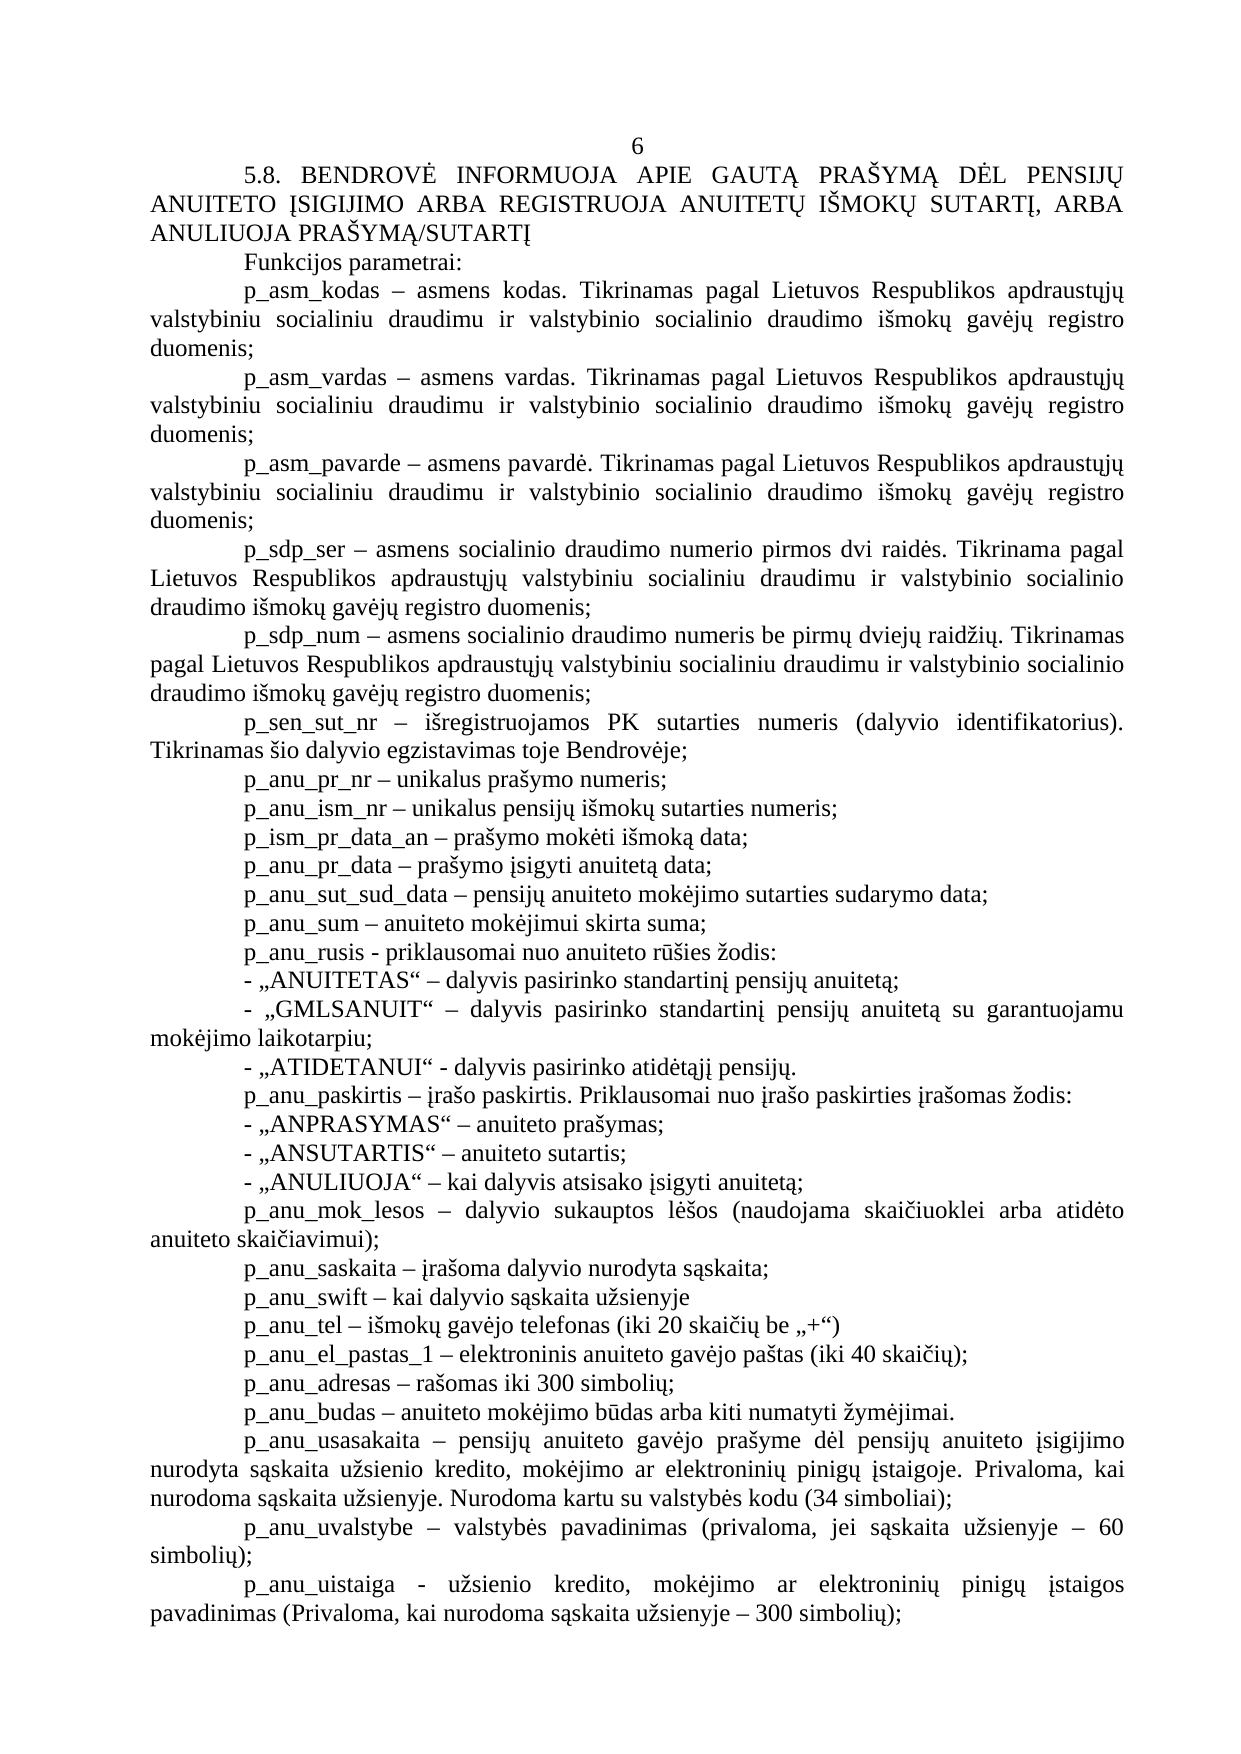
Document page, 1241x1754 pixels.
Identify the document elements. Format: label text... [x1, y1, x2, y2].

text p_anu_uistaiga - užsienio kredito, mokėjimo ar elektroninių pinigų įstaigos pavadinimas (Privaloma, kai nurodoma sąskaita užsienyje – 300 simbolių); [150, 1569, 1125, 1627]
text 5.8. BENDROVĖ INFORMUOJA APIE GAUTĄ PRAŠYMĄ DĖL PENSIJŲ ANUITETO ĮSIGIJIMO ARBA REGISTRUOJA ANUITETŲ IŠMOKŲ SUTARTĮ, ARBA ANULIUOJA PRAŠYMĄ/SUTARTĮ [150, 161, 1125, 247]
text p_sen_sut_nr – išregistruojamos PK sutarties numeris (dalyvio identifikatorius). Tikrinamas šio dalyvio egzistavimas toje Bendrovėje; [150, 707, 1125, 764]
text p_ism_pr_data_an – prašymo mokėti išmoką data; [150, 822, 1125, 851]
text p_anu_ism_nr – unikalus pensijų išmokų sutarties numeris; [150, 793, 1125, 822]
text - „ANPRASYMAS“ – anuiteto prašymas; [150, 1109, 1125, 1138]
text p_anu_usasakaita – pensijų anuiteto gavėjo prašyme dėl pensijų anuiteto įsigijimo nurodyta sąskaita užsienio kredito, mokėjimo ar elektroninių pinigų įstaigoje. Privaloma, kai nurodoma sąskaita užsienyje. Nurodoma kartu su valstybės kodu (34 simboliai); [150, 1426, 1125, 1512]
text p_anu_paskirtis – įrašo paskirtis. Priklausomai nuo įrašo paskirties įrašomas žodis: [150, 1081, 1125, 1109]
text p_anu_pr_nr – unikalus prašymo numeris; [150, 764, 1125, 793]
text - „ANULIUOJA“ – kai dalyvis atsisako įsigyti anuitetą; [150, 1167, 1125, 1196]
text p_sdp_ser – asmens socialinio draudimo numerio pirmos dvi raidės. Tikrinama pagal Lietuvos Respublikos apdraustųjų valstybiniu socialiniu draudimu ir valstybinio socialinio draudimo išmokų gavėjų registro duomenis; [150, 534, 1125, 621]
text p_asm_kodas – asmens kodas. Tikrinamas pagal Lietuvos Respublikos apdraustųjų valstybiniu socialiniu draudimu ir valstybinio socialinio draudimo išmokų gavėjų registro duomenis; [150, 276, 1125, 362]
text p_anu_sut_sud_data – pensijų anuiteto mokėjimo sutarties sudarymo data; [150, 879, 1125, 908]
text p_anu_mok_lesos – dalyvio sukauptos lėšos (naudojama skaičiuoklei arba atidėto anuiteto skaičiavimui); [150, 1196, 1125, 1253]
text p_anu_pr_data – prašymo įsigyti anuitetą data; [150, 851, 1125, 879]
text p_anu_sum – anuiteto mokėjimui skirta suma; [150, 908, 1125, 937]
text - „ANSUTARTIS“ – anuiteto sutartis; [150, 1138, 1125, 1167]
text p_anu_uvalstybe – valstybės pavadinimas (privaloma, jei sąskaita užsienyje – 60 simbolių); [150, 1512, 1125, 1569]
text p_anu_budas – anuiteto mokėjimo būdas arba kiti numatyti žymėjimai. [150, 1397, 1125, 1426]
text - „ANUITETAS“ – dalyvis pasirinko standartinį pensijų anuitetą; [150, 966, 1125, 994]
text p_anu_tel – išmokų gavėjo telefonas (iki 20 skaičių be „+“) [150, 1311, 1125, 1339]
text p_anu_adresas – rašomas iki 300 simbolių; [150, 1368, 1125, 1397]
text p_sdp_num – asmens socialinio draudimo numeris be pirmų dviejų raidžių. Tikrinamas pagal Lietuvos Respublikos apdraustųjų valstybiniu socialiniu draudimu ir valstybinio socialinio draudimo išmokų gavėjų registro duomenis; [150, 621, 1125, 707]
text Funkcijos parametrai: [150, 247, 1125, 276]
text p_anu_saskaita – įrašoma dalyvio nurodyta sąskaita; [150, 1253, 1125, 1282]
text p_asm_pavarde – asmens pavardė. Tikrinamas pagal Lietuvos Respublikos apdraustųjų valstybiniu socialiniu draudimu ir valstybinio socialinio draudimo išmokų gavėjų registro duomenis; [150, 448, 1125, 534]
text - „ATIDETANUI“ - dalyvis pasirinko atidėtąjį pensijų. [150, 1052, 1125, 1081]
text p_asm_vardas – asmens vardas. Tikrinamas pagal Lietuvos Respublikos apdraustųjų valstybiniu socialiniu draudimu ir valstybinio socialinio draudimo išmokų gavėjų registro duomenis; [150, 362, 1125, 448]
text - „GMLSANUIT“ – dalyvis pasirinko standartinį pensijų anuitetą su garantuojamu mokėjimo laikotarpiu; [150, 994, 1125, 1052]
text p_anu_el_pastas_1 – elektroninis anuiteto gavėjo paštas (iki 40 skaičių); [150, 1339, 1125, 1368]
text p_anu_rusis - priklausomai nuo anuiteto rūšies žodis: [150, 937, 1125, 966]
text p_anu_swift – kai dalyvio sąskaita užsienyje [150, 1282, 1125, 1311]
